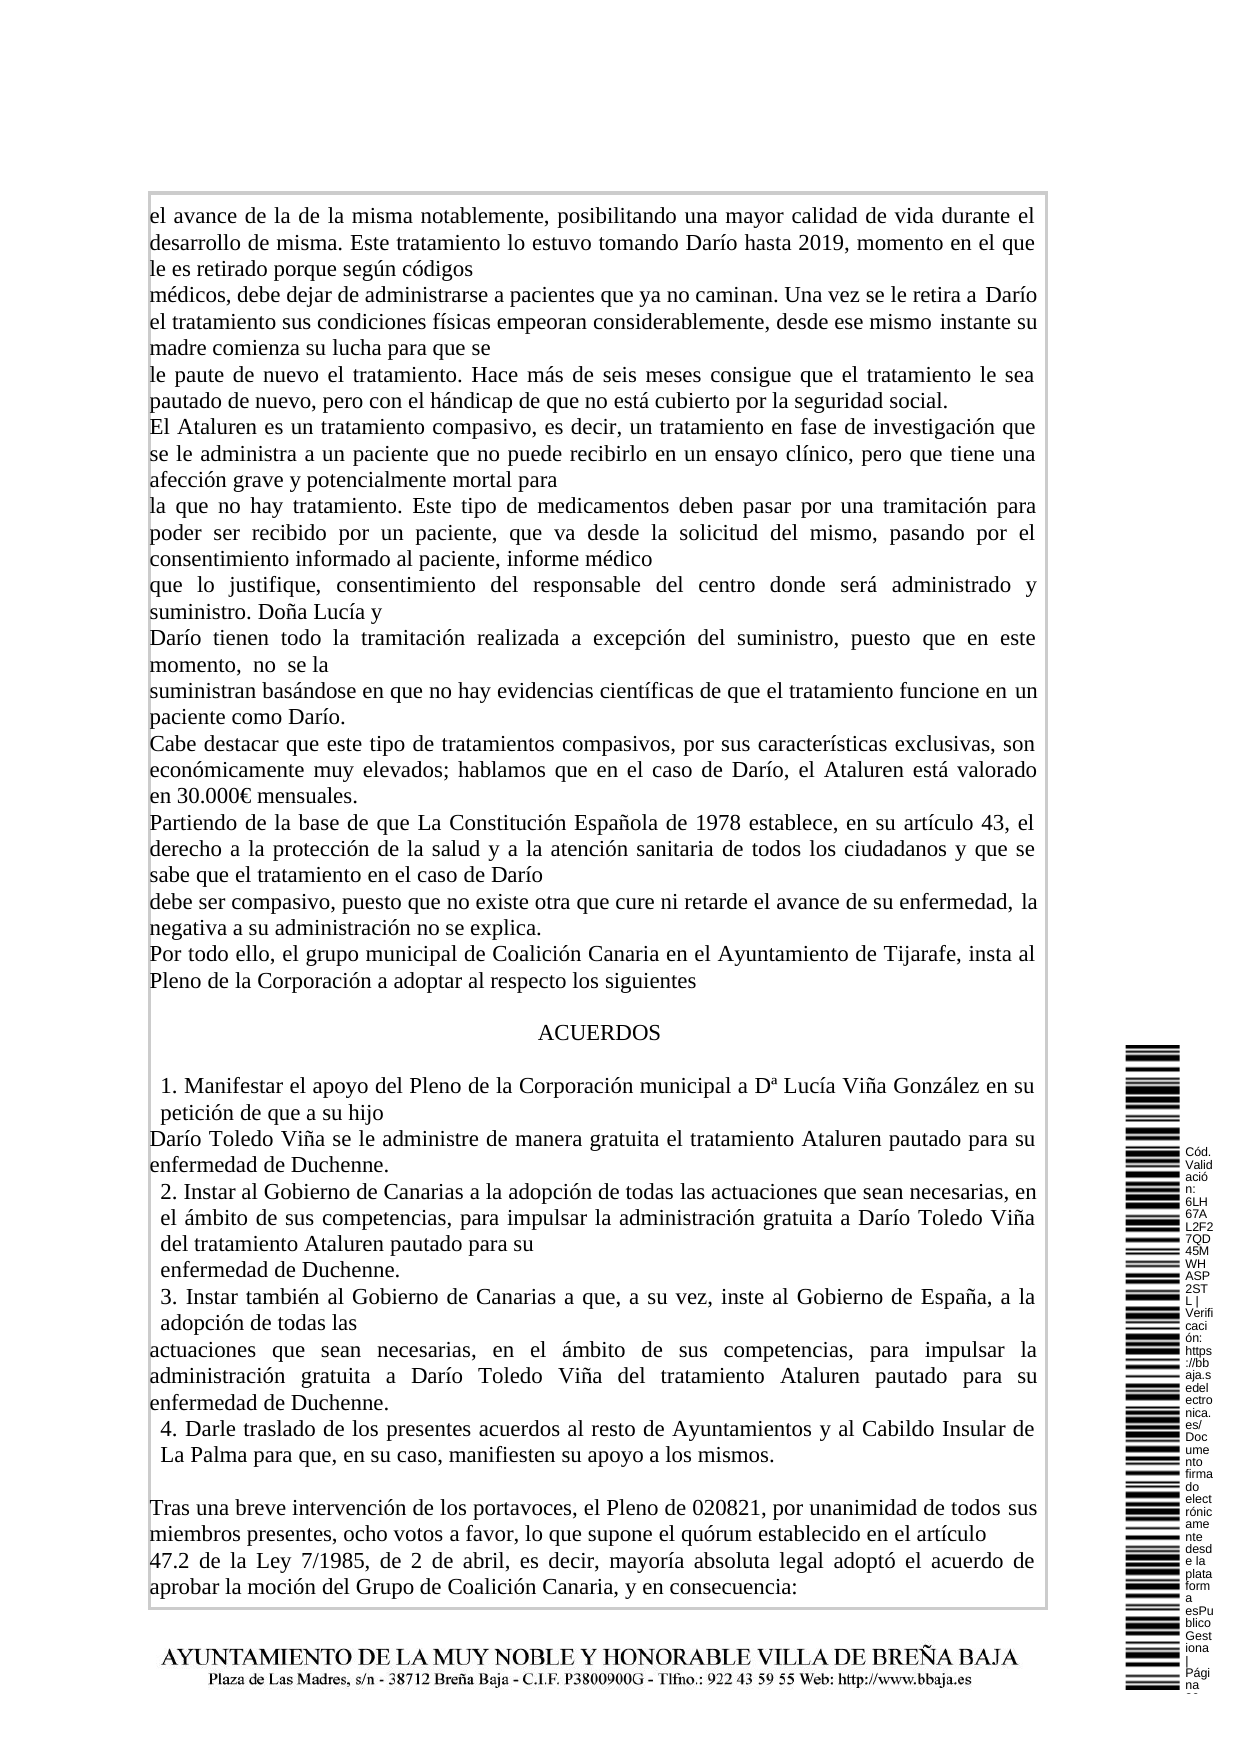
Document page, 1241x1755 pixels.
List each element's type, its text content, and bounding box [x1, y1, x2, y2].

text Cód. Validación: 6LH67AL2F27QD45MWHASP2STL | Verificación: https://bbaja.sedelectronica.es/ Documento firmado electrónicamente desde la plataforma esPublico Gestiona | Página 39 de 45 [1185, 1147, 1214, 1694]
table_header el avance de la de la misma notablemente, posibilitando una mayor calidad de vida durante el desarrollo de misma. Este tratamiento lo estuvo tomando Darío hasta 2019, momento en el que le es retirado porque según códigos médicos, debe dejar de administrarse a pacientes que ya no caminan. Una vez se le retira a Darío el tratamiento sus condiciones físicas empeoran considerablemente, desde ese mismo instante su madre comienza su lucha para que se le paute de nuevo el tratamiento. Hace más de seis meses consigue que el tratamiento le sea pautado de nuevo, pero con el hándicap de que no está cubierto por la seguridad social. El Ataluren es un tratamiento compasivo, es decir, un tratamiento en fase de investigación que se le administra a un paciente que no puede recibirlo en un ensayo clínico, pero que tiene una afección grave y potencialmente mortal para la que no hay tratamiento. Este tipo de medicamentos deben pasar por una tramitación para poder ser recibido por un paciente, que va desde la solicitud del mismo, pasando por el consentimiento informado al paciente, informe médico que lo justifique, consentimiento del responsable del centro donde será administrado y suministro. Doña Lucía y Darío tienen todo la tramitación realizada a excepción del suministro, puesto que en este momento, no se la suministran basándose en que no hay evidencias científicas de que el tratamiento funcione en un paciente como Darío. Cabe destacar que este tipo de tratamientos compasivos, por sus características exclusivas, son económicamente muy elevados; hablamos que en el caso de Darío, el Ataluren está valorado en 30.000€ mensuales. Partiendo de la base de que La Constitución Española de 1978 establece, en su artículo 43, el derecho a la protección de la salud y a la atención sanitaria de todos los ciudadanos y que se sabe que el tratamiento en el caso de Darío debe ser compasivo, puesto que no existe otra que cure ni retarde el avance de su enfermedad, la negativa a su administración no se explica. Por todo ello, el grupo municipal de Coalición Canaria en el Ayuntamiento de Tijarafe, insta al Pleno de la Corporación a adoptar al respecto los siguientes ACUERDOS Manifestar el apoyo del Pleno de la Corporación municipal a Dª Lucía Viña González en su petición de que a su hijo Darío Toledo Viña se le administre de manera gratuita el tratamiento Ataluren pautado para su enfermedad de Duchenne. Instar al Gobierno de Canarias a la adopción de todas las actuaciones que sean necesarias, en el ámbito de sus competencias, para impulsar la administración gratuita a Darío Toledo Viña del tratamiento Ataluren pautado para su enfermedad de Duchenne. Instar también al Gobierno de Canarias a que, a su vez, inste al Gobierno de España, a la adopción de todas las actuaciones que sean necesarias, en el ámbito de sus competencias, para impulsar la administración gratuita a Darío Toledo Viña del tratamiento Ataluren pautado para su enfermedad de Duchenne. Darle traslado de los presentes acuerdos al resto de Ayuntamientos y al Cabildo Insular de La Palma para que, en su caso, manifiesten su apoyo a los mismos. Tras una breve intervención de los portavoces, el Pleno de 020821, por unanimidad de todos sus miembros presentes, ocho votos a favor, lo que supone el quórum establecido en el artículo 47.2 de la Ley 7/1985, de 2 de abril, es decir, mayoría absoluta legal adoptó el acuerdo de aprobar la moción del Grupo de Coalición Canaria, y en consecuencia: [151, 195, 1045, 1607]
